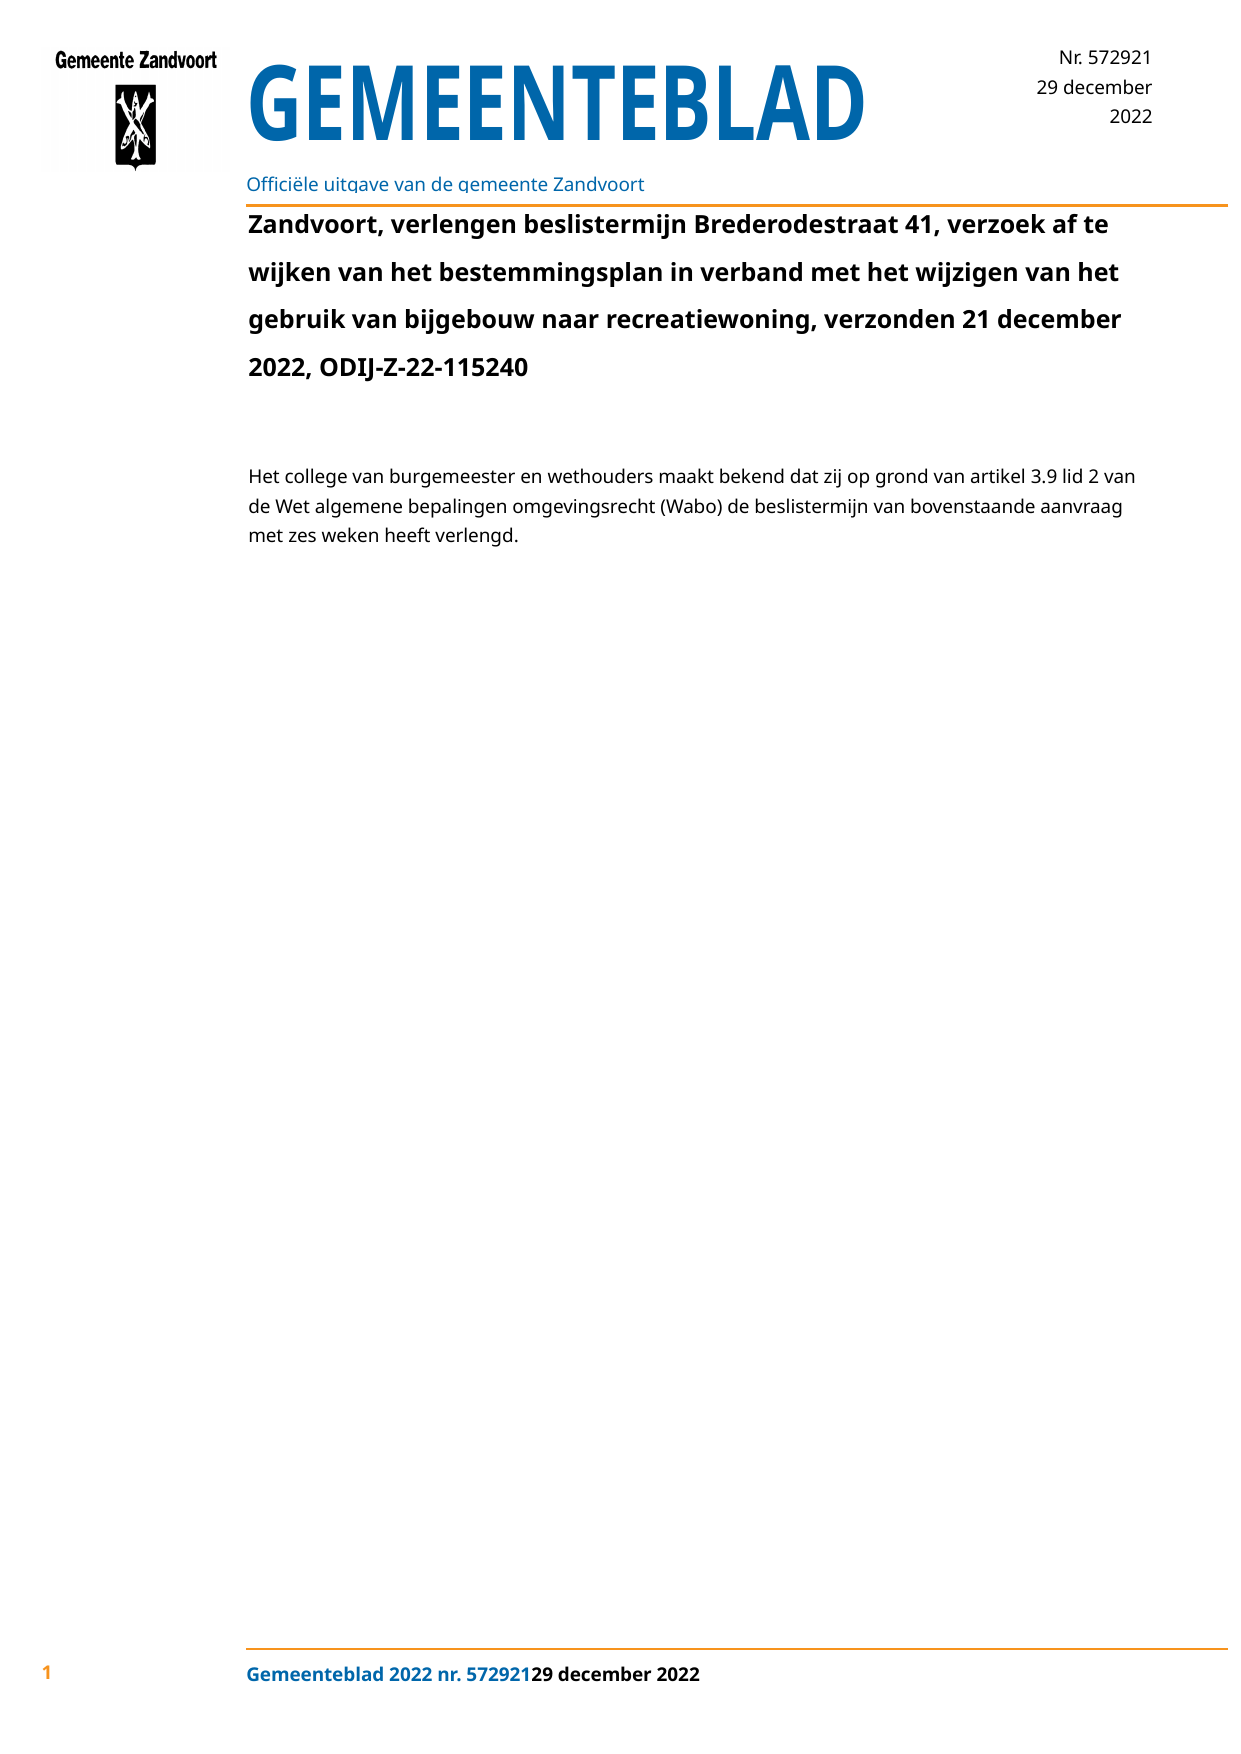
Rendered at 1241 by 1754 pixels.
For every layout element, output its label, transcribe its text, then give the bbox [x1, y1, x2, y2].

text Het college van burgemeester en wethouders maakt bekend dat zij op grond van artikel 3.9 lid 2 van de Wet algemene bepalingen omgevingsrecht (Wabo) de beslistermijn van bovenstaande aanvraag met zes weken heeft verlengd. [248, 463, 1152, 548]
text Zandvoort, verlengen beslistermijn Brederodestraat 41, verzoek af te wijken van het bestemmingsplan in verband met het wijzigen van het gebruik van bijgebouw naar recreatiewoning, verzonden 21 december 2022, ODIJ-Z-22-115240 [248, 207, 1152, 384]
picture [41, 47, 231, 172]
